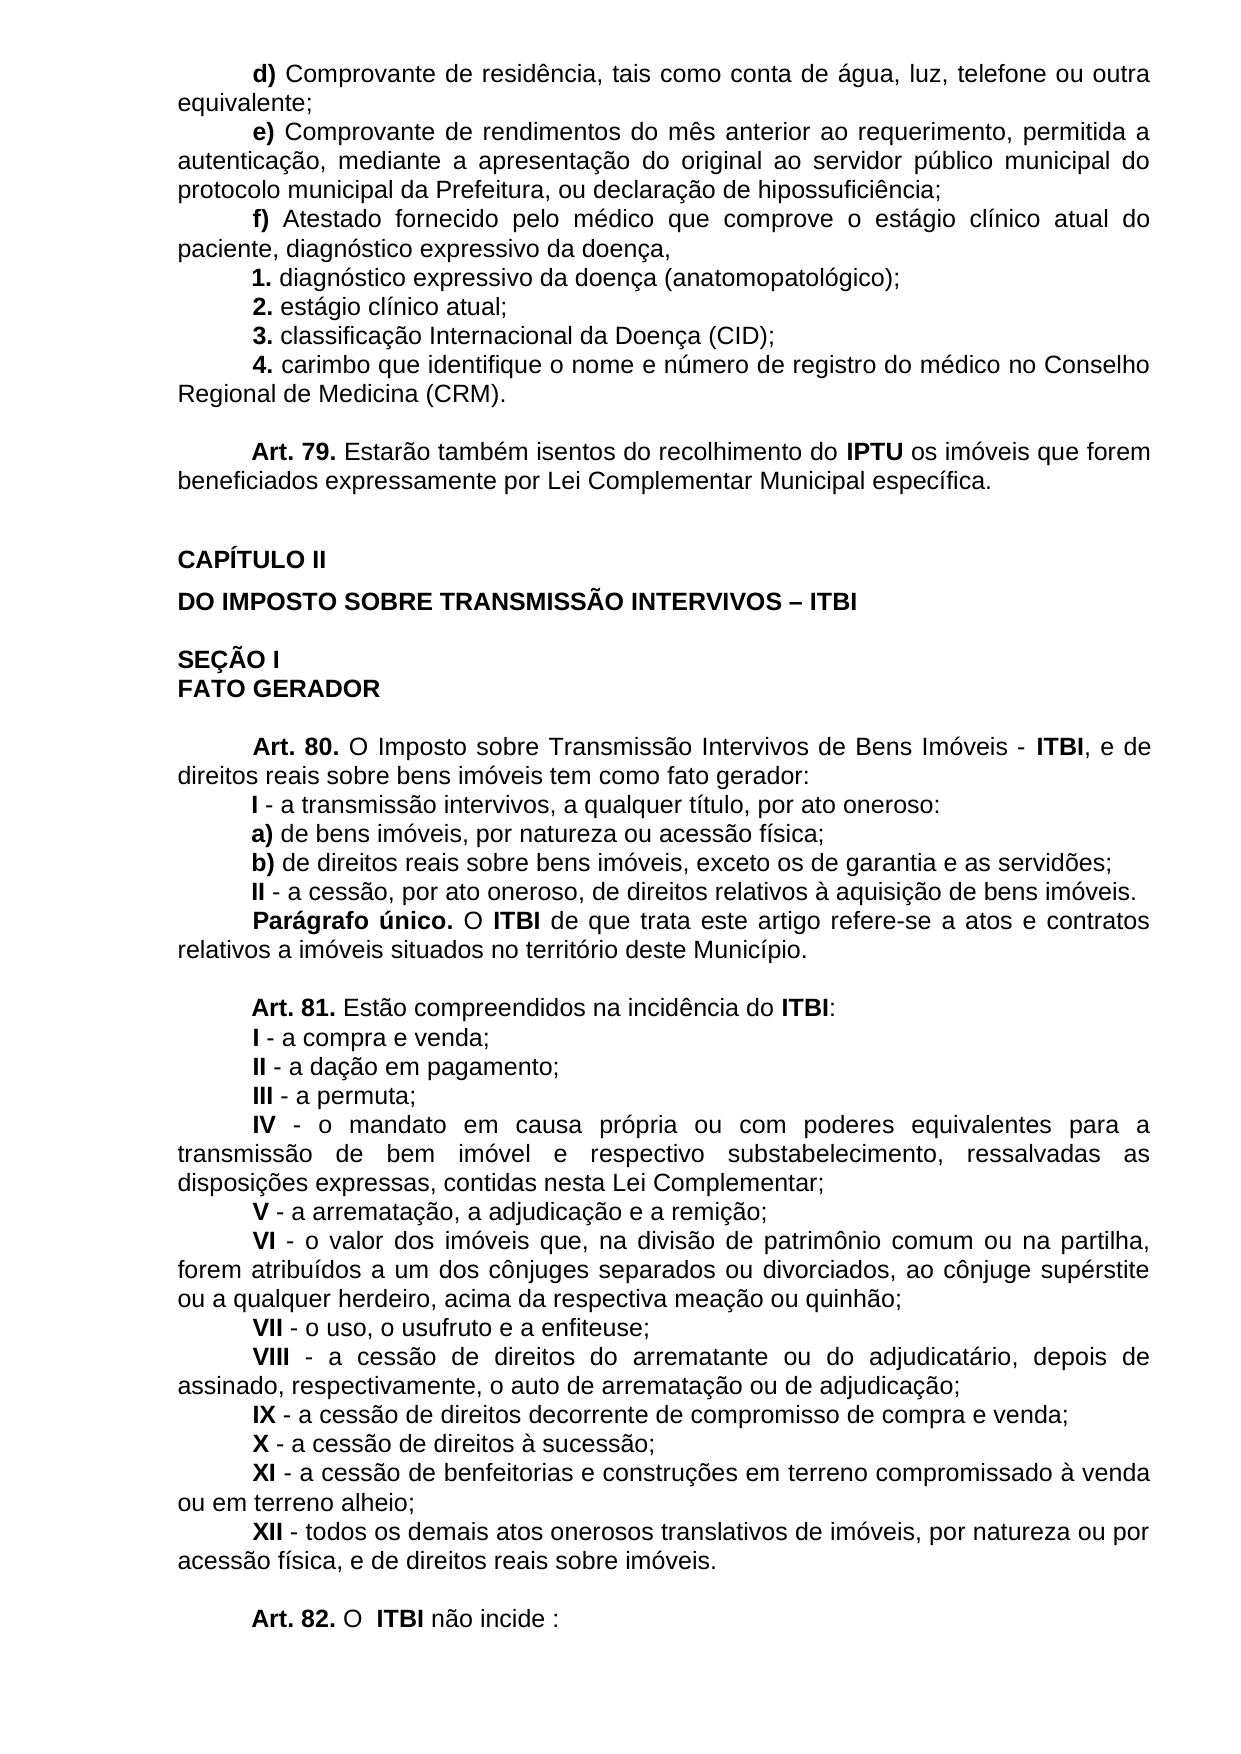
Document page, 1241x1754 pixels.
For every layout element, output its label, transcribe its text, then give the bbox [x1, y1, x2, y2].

text Art. 82. O ITBI não incide : [177, 1604, 1152, 1633]
text 2. estágio clínico atual; [177, 292, 1152, 321]
text d) Comprovante de residência, tais como conta de água, luz, telefone ou outra equivalente; [177, 59, 1152, 117]
text IX - a cessão de direitos decorrente de compromisso de compra e venda; [177, 1400, 1152, 1429]
text VII - o uso, o usufruto e a enfiteuse; [177, 1313, 1152, 1342]
text I - a transmissão intervivos, a qualquer título, por ato oneroso: [177, 790, 1152, 819]
text Seção I [177, 644, 1152, 674]
text VIII - a cessão de direitos do arrematante ou do adjudicatário, depois de assinado, respectivamente, o auto de arrematação ou de adjudicação; [177, 1342, 1152, 1400]
text III - a permuta; [177, 1081, 1152, 1109]
text b) de direitos reais sobre bens imóveis, exceto os de garantia e as servidões; [177, 848, 1152, 877]
text X - a cessão de direitos à sucessão; [177, 1429, 1152, 1458]
text V - a arrematação, a adjudicação e a remição; [177, 1197, 1152, 1226]
text Parágrafo único. O ITBI de que trata este artigo refere-se a atos e contratos relativos a imóveis situados no território deste Município. [177, 906, 1152, 964]
text 1. diagnóstico expressivo da doença (anatomopatológico); [251, 262, 1152, 292]
text 4. carimbo que identifique o nome e número de registro do médico no Conselho Regional de Medicina (CRM). [177, 350, 1152, 408]
text II - a cessão, por ato oneroso, de direitos relativos à aquisição de bens imóveis. [177, 877, 1152, 906]
text 3. classificação Internacional da Doença (CID); [177, 321, 1152, 350]
text XI - a cessão de benfeitorias e construções em terreno compromissado à venda ou em terreno alheio; [177, 1458, 1152, 1516]
text XII - todos os demais atos onerosos translativos de imóveis, por natureza ou por acessão física, e de direitos reais sobre imóveis. [177, 1516, 1152, 1574]
text IV - o mandato em causa própria ou com poderes equivalentes para a transmissão de bem imóvel e respectivo substabelecimento, ressalvadas as disposições expressas, contidas nesta Lei Complementar; [177, 1109, 1152, 1197]
text Art. 79. Estarão também isentos do recolhimento do IPTU os imóveis que forem beneficiados expressamente por Lei Complementar Municipal específica. [177, 437, 1152, 495]
text Fato Gerador [177, 674, 1152, 703]
subtitle CAPÍTULO II [177, 545, 1152, 574]
text Art. 80. O Imposto sobre Transmissão Intervivos de Bens Imóveis - ITBI, e de direitos reais sobre bens imóveis tem como fato gerador: [177, 732, 1152, 790]
text e) Comprovante de rendimentos do mês anterior ao requerimento, permitida a autenticação, mediante a apresentação do original ao servidor público municipal do protocolo municipal da Prefeitura, ou declaração de hipossuficiência; [177, 117, 1152, 204]
text VI - o valor dos imóveis que, na divisão de patrimônio comum ou na partilha, forem atribuídos a um dos cônjuges separados ou divorciados, ao cônjuge supérstite ou a qualquer herdeiro, acima da respectiva meação ou quinhão; [177, 1226, 1152, 1313]
text DO IMPOSTO SOBRE TRANSMISSÃO INTERVIVOS – ITBI [177, 586, 1152, 616]
text I - a compra e venda; [177, 1022, 1152, 1051]
text II - a dação em pagamento; [177, 1051, 1152, 1081]
text f) Atestado fornecido pelo médico que comprove o estágio clínico atual do paciente, diagnóstico expressivo da doença, [177, 204, 1152, 262]
text a) de bens imóveis, por natureza ou acessão física; [177, 819, 1152, 848]
text Art. 81. Estão compreendidos na incidência do ITBI: [177, 993, 1152, 1022]
